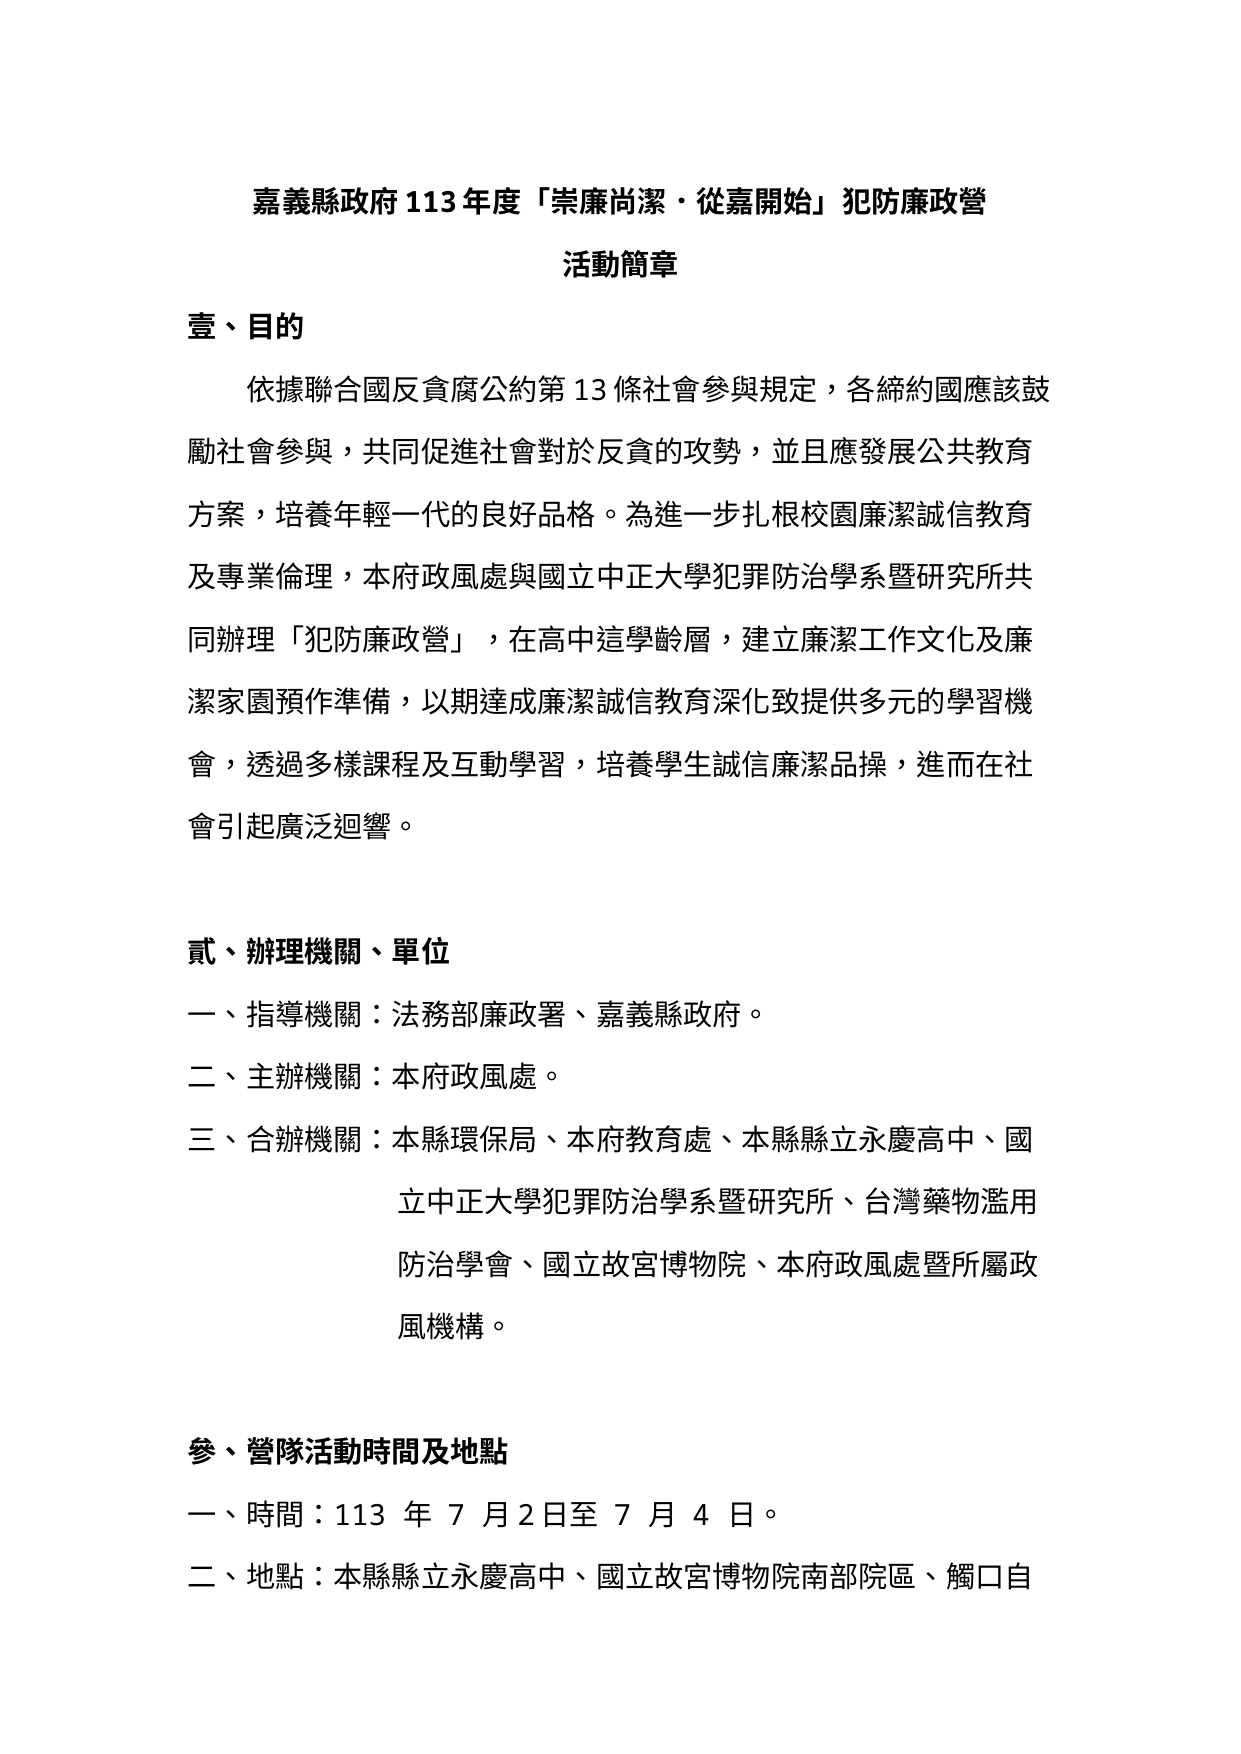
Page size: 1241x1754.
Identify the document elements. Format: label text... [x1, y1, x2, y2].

text 立中正大學犯罪防治學系暨研究所、台灣藥物濫用 [187, 1158, 1053, 1221]
text 一、指導機關：法務部廉政署、嘉義縣政府。 [187, 971, 1053, 1033]
text 二、主辦機關：本府政風處。 [187, 1033, 1053, 1096]
text 活動簡章 [187, 221, 1053, 283]
text 依據聯合國反貪腐公約第13條社會參與規定，各締約國應該鼓勵社會參與，共同促進社會對於反貪的攻勢，並且應發展公共教育方案，培養年輕一代的良好品格。為進一步扎根校園廉潔誠信教育及專業倫理，本府政風處與國立中正大學犯罪防治學系暨研究所共同辦理「犯防廉政營」，在高中這學齡層，建立廉潔工作文化及廉潔家園預作準備，以期達成廉潔誠信教育深化致提供多元的學習機會，透過多樣課程及互動學習，培養學生誠信廉潔品操，進而在社會引起廣泛迴響。 [187, 346, 1053, 846]
text 一、時間：113 年 7 月2日至 7 月 4 日。 [187, 1471, 1053, 1533]
text 貳、辦理機關、單位 [187, 908, 1053, 971]
text 二、地點：本縣縣立永慶高中、國立故宮博物院南部院區、觸口自 [187, 1533, 1053, 1596]
text 防治學會、國立故宮博物院、本府政風處暨所屬政 [187, 1221, 1053, 1283]
text 三、合辦機關：本縣環保局、本府教育處、本縣縣立永慶高中、國 [187, 1096, 1053, 1158]
text 風機構。 [187, 1283, 1053, 1346]
text 參、營隊活動時間及地點 [187, 1408, 1053, 1471]
text 嘉義縣政府113年度「崇廉尚潔．從嘉開始」犯防廉政營 [187, 158, 1053, 221]
text 壹、目的 [187, 283, 1053, 346]
